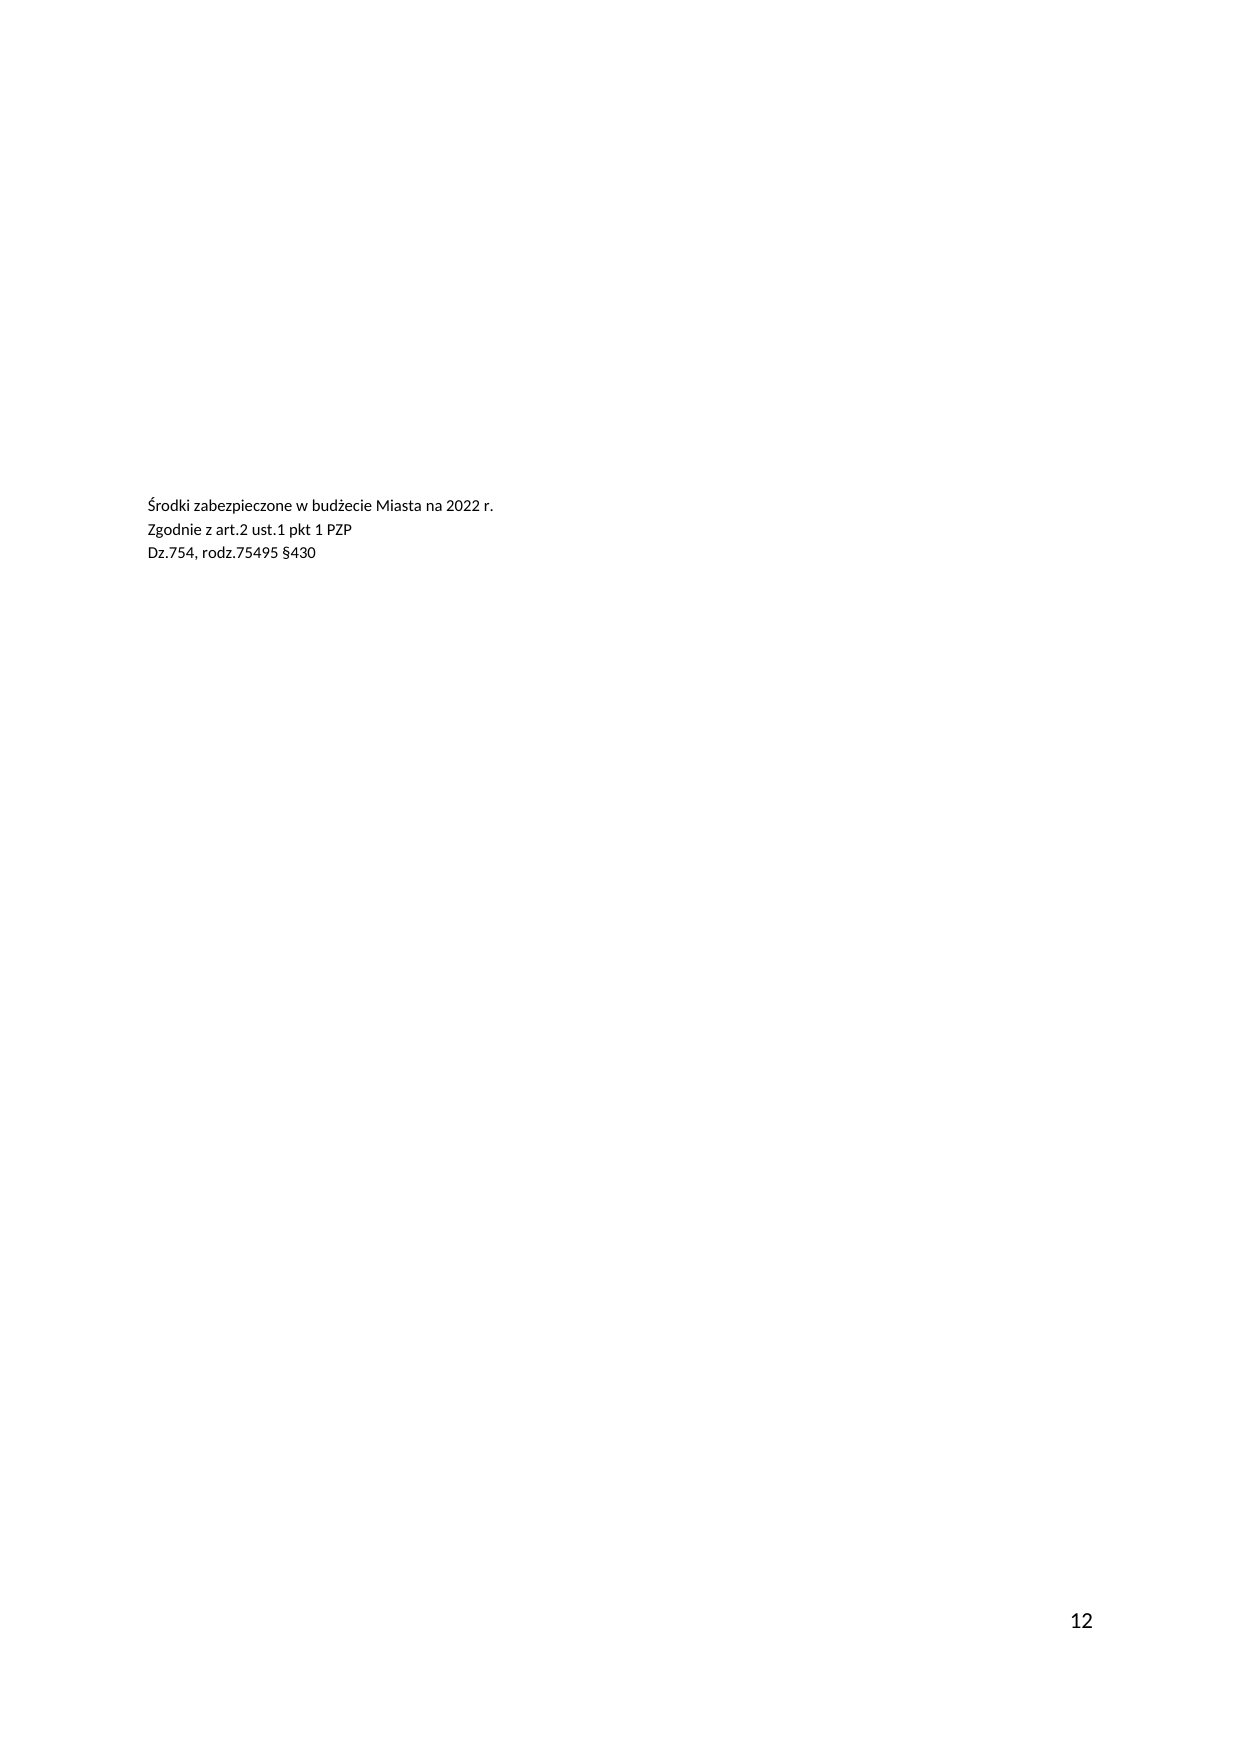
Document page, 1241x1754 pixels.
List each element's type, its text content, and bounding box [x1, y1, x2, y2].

text Dz.754, rodz.75495 §430 [148, 542, 1093, 562]
text Zgodnie z art.2 ust.1 pkt 1 PZP [148, 519, 1093, 539]
text Środki zabezpieczone w budżecie Miasta na 2022 r. [148, 495, 1093, 516]
